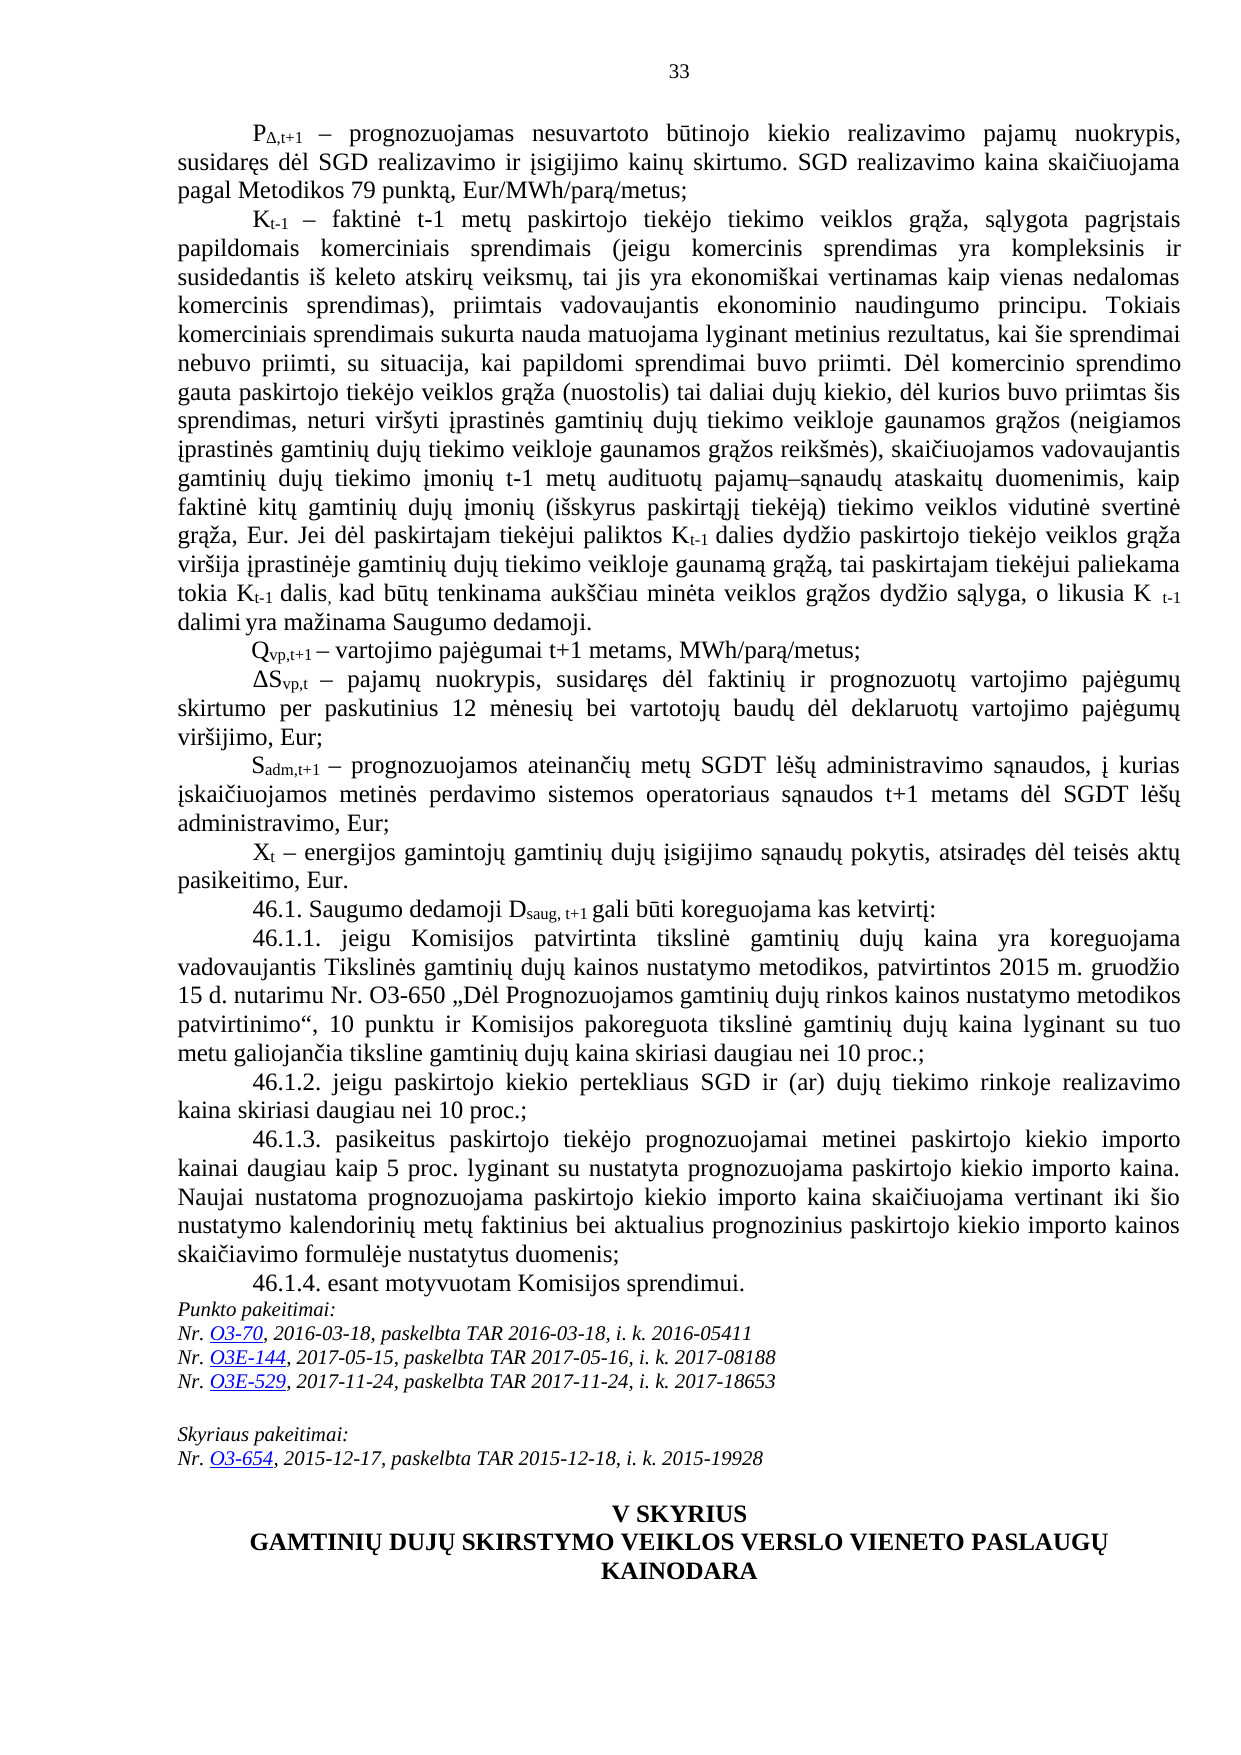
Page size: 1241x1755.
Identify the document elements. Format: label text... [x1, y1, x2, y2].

text Punkto pakeitimai: [177, 1297, 1181, 1321]
text Skyriaus pakeitimai: [177, 1422, 1181, 1446]
text Qvp,t+1 – vartojimo pajėgumai t+1 metams, MWh/parą/metus; [177, 636, 1181, 664]
text Kt-1 – faktinė t-1 metų paskirtojo tiekėjo tiekimo veiklos grąža, sąlygota pagrįstais papildomais komerciniais sprendimais (jeigu komercinis sprendimas yra kompleksinis ir susidedantis iš keleto atskirų veiksmų, tai jis yra ekonomiškai vertinamas kaip vienas nedalomas komercinis sprendimas), priimtais vadovaujantis ekonominio naudingumo principu. Tokiais komerciniais sprendimais sukurta nauda matuojama lyginant metinius rezultatus, kai šie sprendimai nebuvo priimti, su situacija, kai papildomi sprendimai buvo priimti. Dėl komercinio sprendimo gauta paskirtojo tiekėjo veiklos grąža (nuostolis) tai daliai dujų kiekio, dėl kurios buvo priimtas šis sprendimas, neturi viršyti įprastinės gamtinių dujų tiekimo veikloje gaunamos grąžos (neigiamos įprastinės gamtinių dujų tiekimo veikloje gaunamos grąžos reikšmės), skaičiuojamos vadovaujantis gamtinių dujų tiekimo įmonių t-1 metų audituotų pajamų–sąnaudų ataskaitų duomenimis, kaip faktinė kitų gamtinių dujų įmonių (išskyrus paskirtąjį tiekėją) tiekimo veiklos vidutinė svertinė grąža, Eur. Jei dėl paskirtajam tiekėjui paliktos Kt-1 dalies dydžio paskirtojo tiekėjo veiklos grąža viršija įprastinėje gamtinių dujų tiekimo veikloje gaunamą grąžą, tai paskirtajam tiekėjui paliekama tokia Kt-1 dalis, kad būtų tenkinama aukščiau minėta veiklos grąžos dydžio sąlyga, o likusia K t-1 dalimi yra mažinama Saugumo dedamoji. [177, 204, 1181, 636]
text 46.1.4. esant motyvuotam Komisijos sprendimui. [177, 1268, 1181, 1297]
text GAMTINIŲ DUJŲ SKIRSTYMO VEIKLOS VERSLO VIENETO PASLAUGŲ KAINODARA [177, 1527, 1181, 1585]
text Sadm,t+1 – prognozuojamos ateinančių metų SGDT lėšų administravimo sąnaudos, į kurias įskaičiuojamos metinės perdavimo sistemos operatoriaus sąnaudos t+1 metams dėl SGDT lėšų administravimo, Eur; [177, 751, 1181, 837]
text Nr. O3E-144, 2017-05-15, paskelbta TAR 2017-05-16, i. k. 2017-08188 [177, 1345, 1181, 1369]
text Nr. O3-654, 2015-12-17, paskelbta TAR 2015-12-18, i. k. 2015-19928 [177, 1446, 1181, 1470]
text Nr. O3E-529, 2017-11-24, paskelbta TAR 2017-11-24, i. k. 2017-18653 [177, 1369, 1181, 1393]
text V SKYRIUS [177, 1499, 1181, 1527]
text 46.1.1. jeigu Komisijos patvirtinta tikslinė gamtinių dujų kaina yra koreguojama vadovaujantis Tikslinės gamtinių dujų kainos nustatymo metodikos, patvirtintos 2015 m. gruodžio 15 d. nutarimu Nr. O3-650 „Dėl Prognozuojamos gamtinių dujų rinkos kainos nustatymo metodikos patvirtinimo“, 10 punktu ir Komisijos pakoreguota tikslinė gamtinių dujų kaina lyginant su tuo metu galiojančia tiksline gamtinių dujų kaina skiriasi daugiau nei 10 proc.; [177, 923, 1181, 1067]
text 46.1. Saugumo dedamoji Dsaug, t+1 gali būti koreguojama kas ketvirtį: [177, 894, 1181, 923]
text ΔSvp,t – pajamų nuokrypis, susidaręs dėl faktinių ir prognozuotų vartojimo pajėgumų skirtumo per paskutinius 12 mėnesių bei vartotojų baudų dėl deklaruotų vartojimo pajėgumų viršijimo, Eur; [177, 664, 1181, 751]
text P∆,t+1 – prognozuojamas nesuvartoto būtinojo kiekio realizavimo pajamų nuokrypis, susidaręs dėl SGD realizavimo ir įsigijimo kainų skirtumo. SGD realizavimo kaina skaičiuojama pagal Metodikos 79 punktą, Eur/MWh/parą/metus; [177, 118, 1181, 204]
text Nr. O3-70, 2016-03-18, paskelbta TAR 2016-03-18, i. k. 2016-05411 [177, 1321, 1181, 1345]
text 46.1.3. pasikeitus paskirtojo tiekėjo prognozuojamai metinei paskirtojo kiekio importo kainai daugiau kaip 5 proc. lyginant su nustatyta prognozuojama paskirtojo kiekio importo kaina. Naujai nustatoma prognozuojama paskirtojo kiekio importo kaina skaičiuojama vertinant iki šio nustatymo kalendorinių metų faktinius bei aktualius prognozinius paskirtojo kiekio importo kainos skaičiavimo formulėje nustatytus duomenis; [177, 1124, 1181, 1268]
text Xt – energijos gamintojų gamtinių dujų įsigijimo sąnaudų pokytis, atsiradęs dėl teisės aktų pasikeitimo, Eur. [177, 837, 1181, 894]
text 46.1.2. jeigu paskirtojo kiekio pertekliaus SGD ir (ar) dujų tiekimo rinkoje realizavimo kaina skiriasi daugiau nei 10 proc.; [177, 1067, 1181, 1124]
